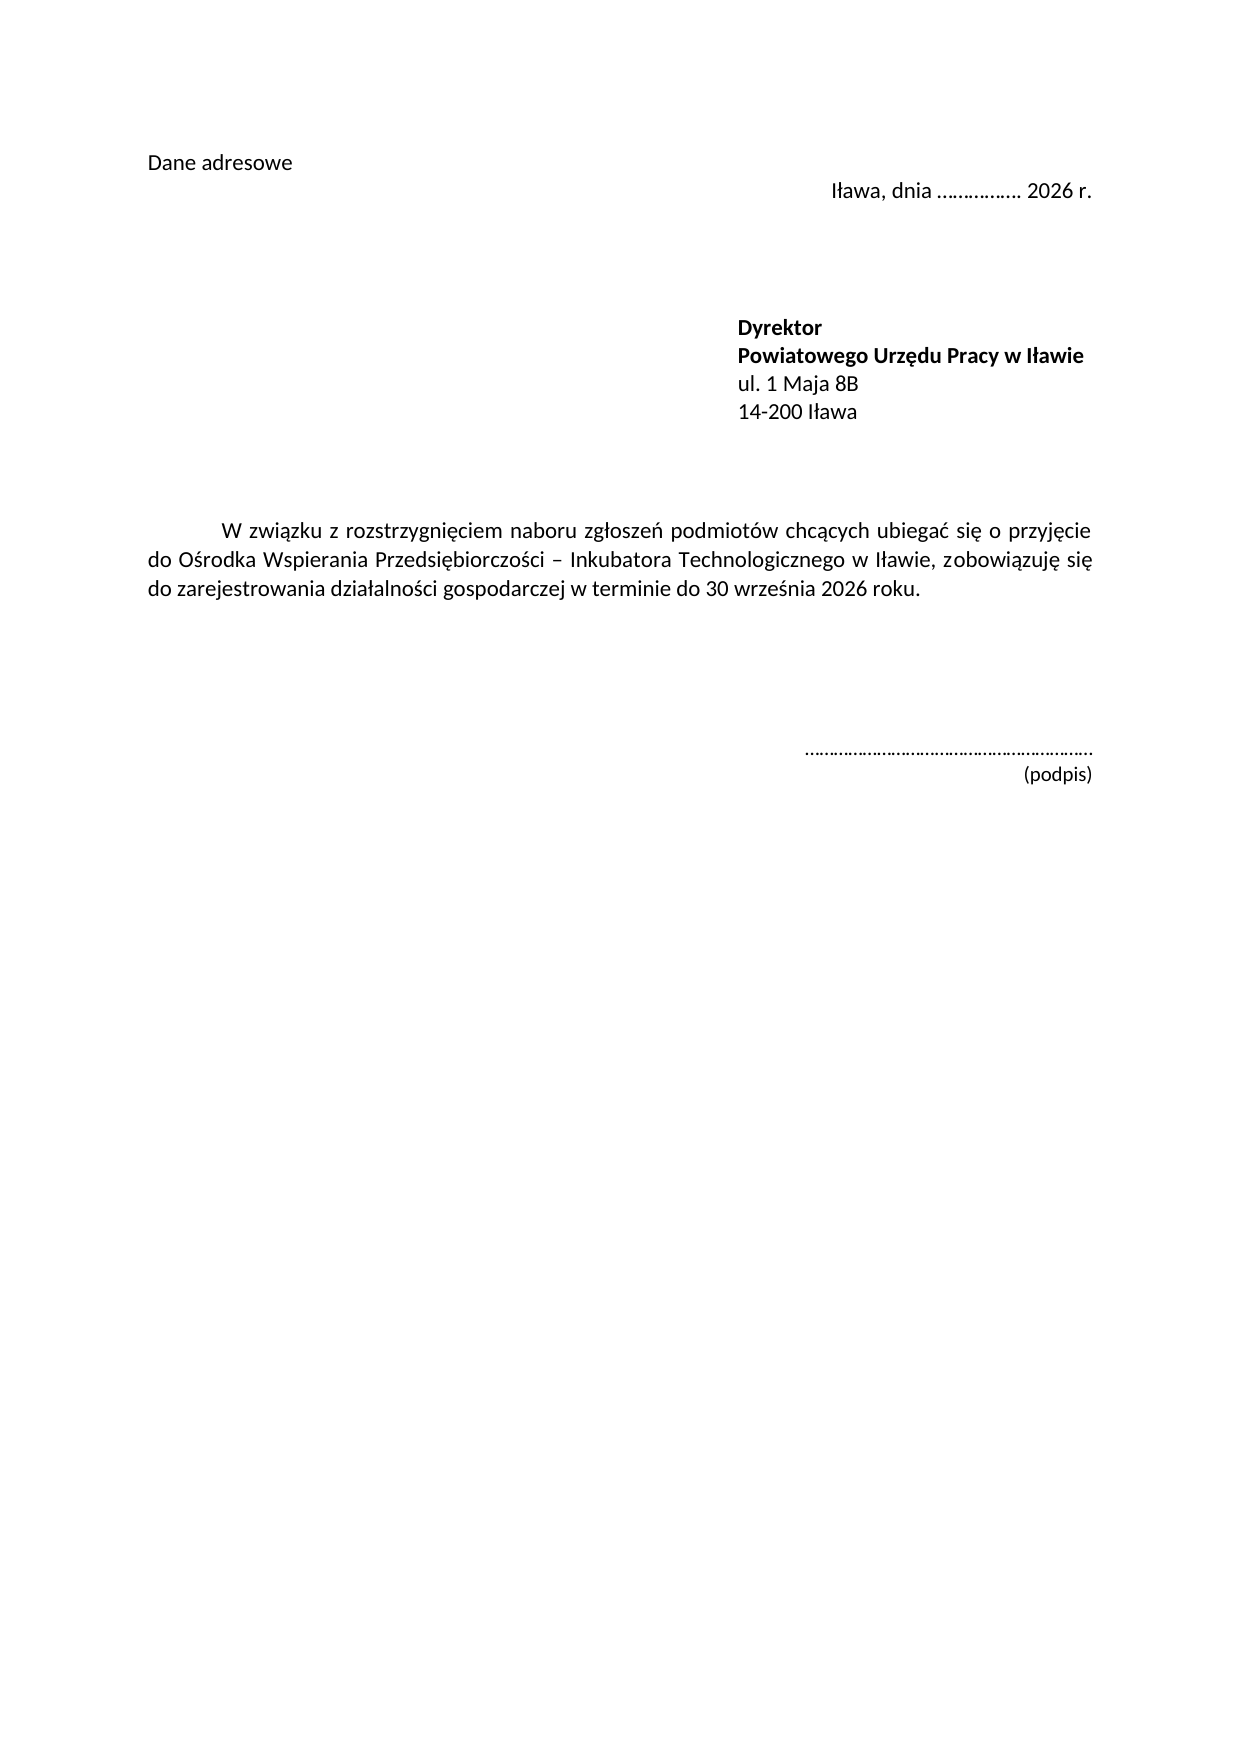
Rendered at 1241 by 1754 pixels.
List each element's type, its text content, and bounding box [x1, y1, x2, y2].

text W związku z rozstrzygnięciem naboru zgłoszeń podmiotów chcących ubiegać się o przyjęcie do Ośrodka Wspierania Przedsiębiorczości – Inkubatora Technologicznego w Iławie, zobowiązuję się do zarejestrowania działalności gospodarczej w terminie do 30 września 2026 roku. [148, 516, 1093, 602]
text Dyrektor [738, 313, 1093, 341]
text …………………………………………………… [148, 735, 1093, 760]
text Dane adresowe [148, 148, 1093, 176]
text (podpis) [148, 761, 1093, 786]
text ul. 1 Maja 8B [738, 369, 1093, 397]
text 14-200 Iława [738, 397, 1093, 425]
text Powiatowego Urzędu Pracy w Iławie [738, 341, 1093, 369]
text Iława, dnia ……………. 2026 r. [148, 176, 1093, 204]
